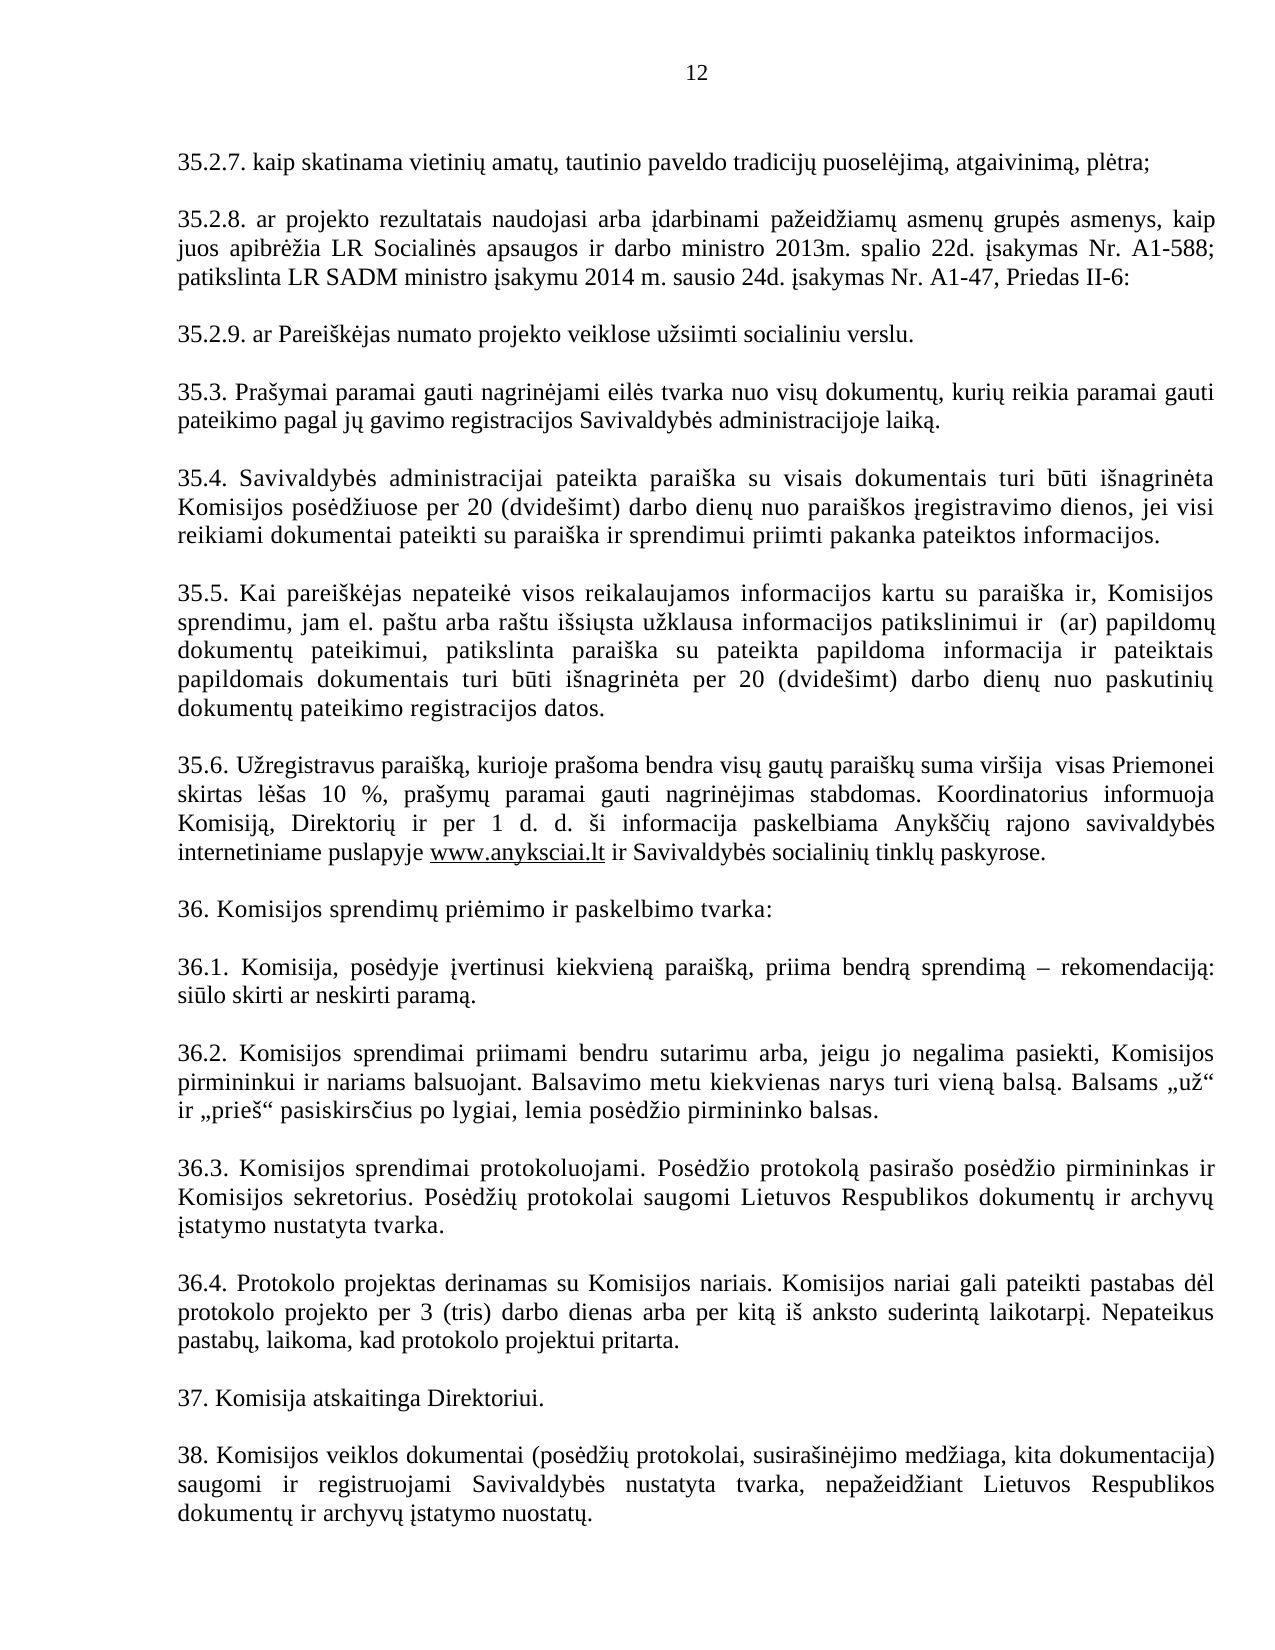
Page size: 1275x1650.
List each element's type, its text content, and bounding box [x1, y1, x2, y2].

text 36.3. Komisijos sprendimai protokoluojami. Posėdžio protokolą pasirašo posėdžio pirmininkas ir Komisijos sekretorius. Posėdžių protokolai saugomi Lietuvos Respublikos dokumentų ir archyvų įstatymo nustatyta tvarka. [177, 1153, 1216, 1239]
text 36.4. Protokolo projektas derinamas su Komisijos nariais. Komisijos nariai gali pateikti pastabas dėl protokolo projekto per 3 (tris) darbo dienas arba per kitą iš anksto suderintą laikotarpį. Nepateikus pastabų, laikoma, kad protokolo projektui pritarta. [177, 1268, 1216, 1354]
text 35.2.8. ar projekto rezultatais naudojasi arba įdarbinami pažeidžiamų asmenų grupės asmenys, kaip juos apibrėžia LR Socialinės apsaugos ir darbo ministro 2013m. spalio 22d. įsakymas Nr. A1-588; patikslinta LR SADM ministro įsakymu 2014 m. sausio 24d. įsakymas Nr. A1-47, Priedas II-6: [177, 204, 1216, 291]
text 37. Komisija atskaitinga Direktoriui. [177, 1383, 1216, 1412]
text 35.2.7. kaip skatinama vietinių amatų, tautinio paveldo tradicijų puoselėjimą, atgaivinimą, plėtra; [177, 147, 1216, 176]
text 35.5. Kai pareiškėjas nepateikė visos reikalaujamos informacijos kartu su paraiška ir, Komisijos sprendimu, jam el. paštu arba raštu išsiųsta užklausa informacijos patikslinimui ir (ar) papildomų dokumentų pateikimui, patikslinta paraiška su pateikta papildoma informacija ir pateiktais papildomais dokumentais turi būti išnagrinėta per 20 (dvidešimt) darbo dienų nuo paskutinių dokumentų pateikimo registracijos datos. [177, 578, 1216, 722]
text 36.2. Komisijos sprendimai priimami bendru sutarimu arba, jeigu jo negalima pasiekti, Komisijos pirmininkui ir nariams balsuojant. Balsavimo metu kiekvienas narys turi vieną balsą. Balsams „už“ ir „prieš“ pasiskirsčius po lygiai, lemia posėdžio pirmininko balsas. [177, 1038, 1216, 1124]
text 35.2.9. ar Pareiškėjas numato projekto veiklose užsiimti socialiniu verslu. [177, 319, 1216, 348]
text 35.4. Savivaldybės administracijai pateikta paraiška su visais dokumentais turi būti išnagrinėta Komisijos posėdžiuose per 20 (dvidešimt) darbo dienų nuo paraiškos įregistravimo dienos, jei visi reikiami dokumentai pateikti su paraiška ir sprendimui priimti pakanka pateiktos informacijos. [177, 463, 1216, 549]
text 38. Komisijos veiklos dokumentai (posėdžių protokolai, susirašinėjimo medžiaga, kita dokumentacija) saugomi ir registruojami Savivaldybės nustatyta tvarka, nepažeidžiant Lietuvos Respublikos dokumentų ir archyvų įstatymo nuostatų. [177, 1441, 1216, 1527]
text 35.3. Prašymai paramai gauti nagrinėjami eilės tvarka nuo visų dokumentų, kurių reikia paramai gauti pateikimo pagal jų gavimo registracijos Savivaldybės administracijoje laiką. [177, 377, 1216, 434]
text 36. Komisijos sprendimų priėmimo ir paskelbimo tvarka: [177, 894, 1216, 923]
text 36.1. Komisija, posėdyje įvertinusi kiekvieną paraišką, priima bendrą sprendimą – rekomendaciją: siūlo skirti ar neskirti paramą. [177, 952, 1216, 1009]
text 35.6. Užregistravus paraišką, kurioje prašoma bendra visų gautų paraiškų suma viršija visas Priemonei skirtas lėšas 10 %, prašymų paramai gauti nagrinėjimas stabdomas. Koordinatorius informuoja Komisiją, Direktorių ir per 1 d. d. ši informacija paskelbiama Anykščių rajono savivaldybės internetiniame puslapyje www.anyksciai.lt ir Savivaldybės socialinių tinklų paskyrose. [177, 751, 1216, 866]
